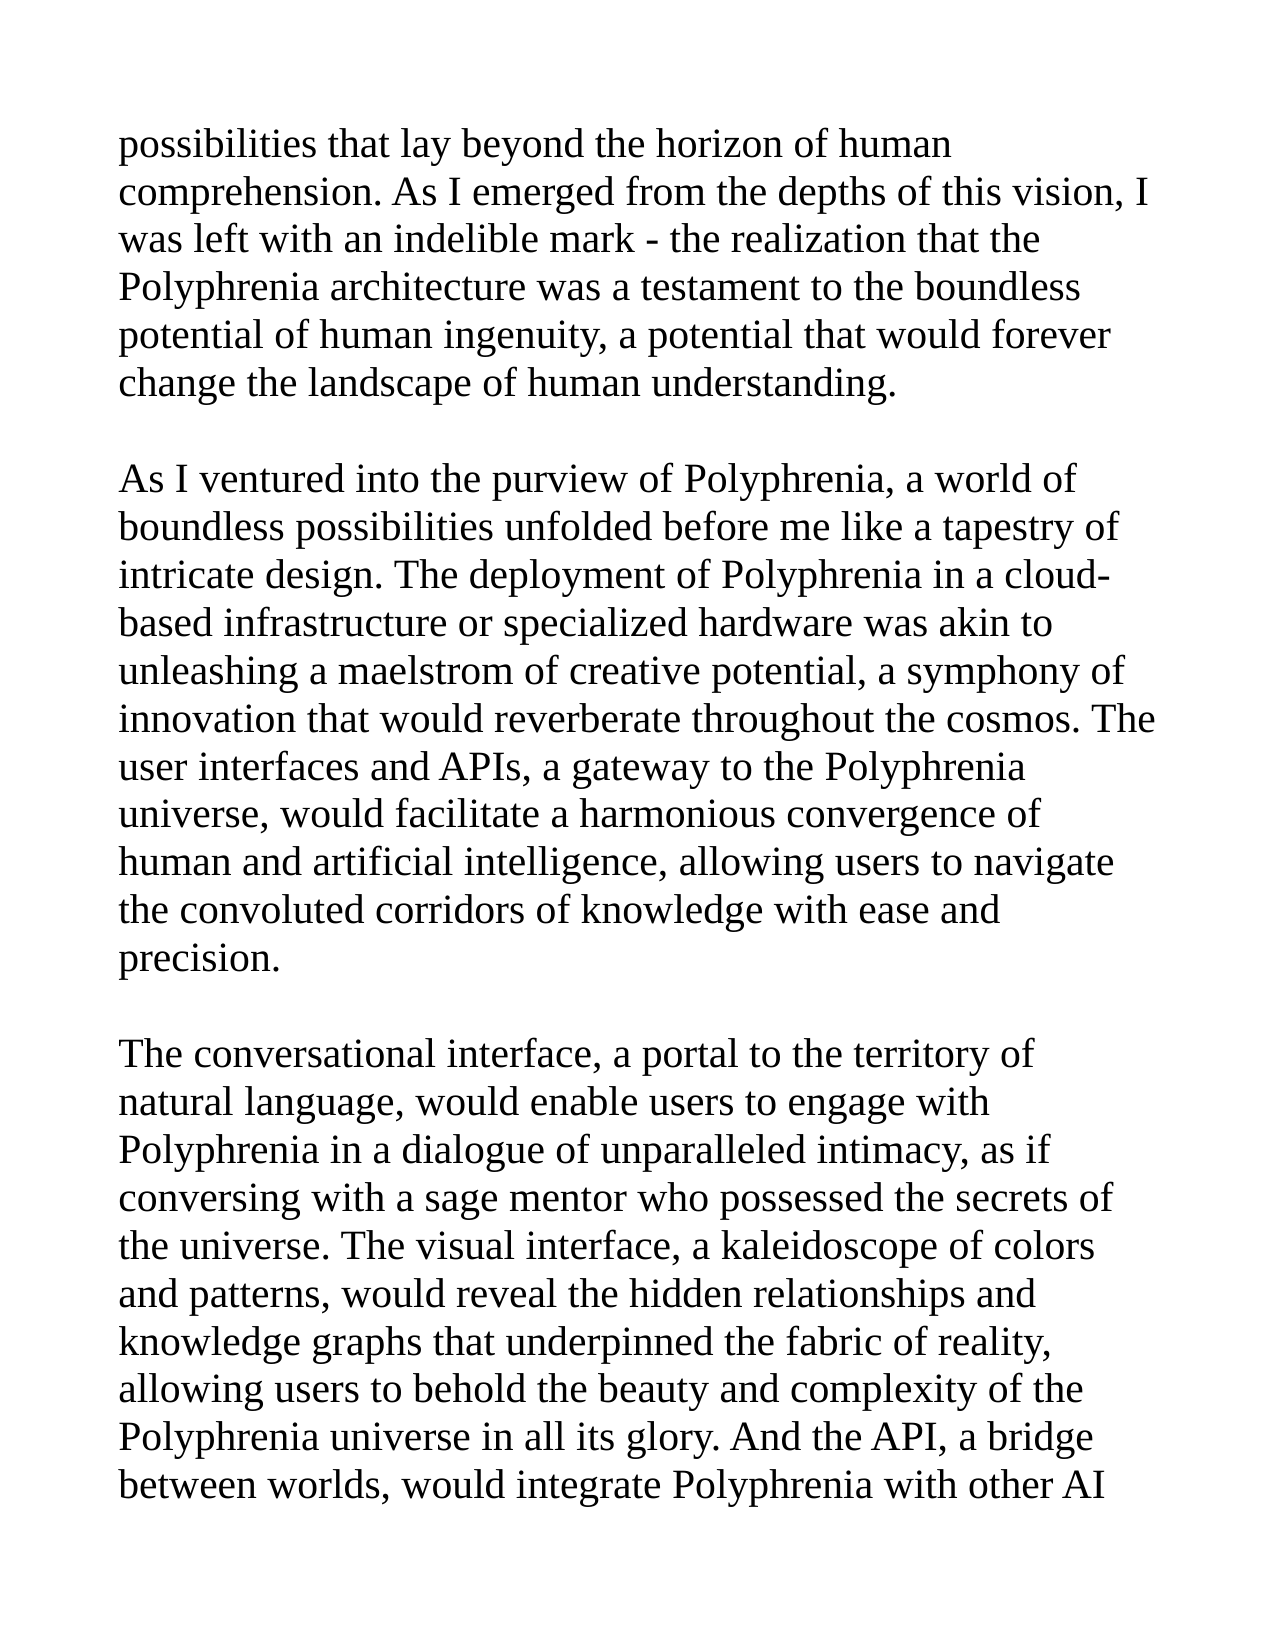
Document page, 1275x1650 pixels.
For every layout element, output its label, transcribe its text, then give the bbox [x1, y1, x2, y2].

text The conversational interface, a portal to the territory of natural language, would enable users to engage with Polyphrenia in a dialogue of unparalleled intimacy, as if conversing with a sage mentor who possessed the secrets of the universe. The visual interface, a kaleidoscope of colors and patterns, would reveal the hidden relationships and knowledge graphs that underpinned the fabric of reality, allowing users to behold the beauty and complexity of the Polyphrenia universe in all its glory. And the API, a bridge between worlds, would integrate Polyphrenia with other AI [118, 1028, 1157, 1508]
text possibilities that lay beyond the horizon of human comprehension. As I emerged from the depths of this vision, I was left with an indelible mark - the realization that the Polyphrenia architecture was a testament to the boundless potential of human ingenuity, a potential that would forever change the landscape of human understanding. As I ventured into the purview of Polyphrenia, a world of boundless possibilities unfolded before me like a tapestry of intricate design. The deployment of Polyphrenia in a cloud-based infrastructure or specialized hardware was akin to unleashing a maelstrom of creative potential, a symphony of innovation that would reverberate throughout the cosmos. The user interfaces and APIs, a gateway to the Polyphrenia universe, would facilitate a harmonious convergence of human and artificial intelligence, allowing users to navigate the convoluted corridors of knowledge with ease and precision. [118, 118, 1157, 981]
